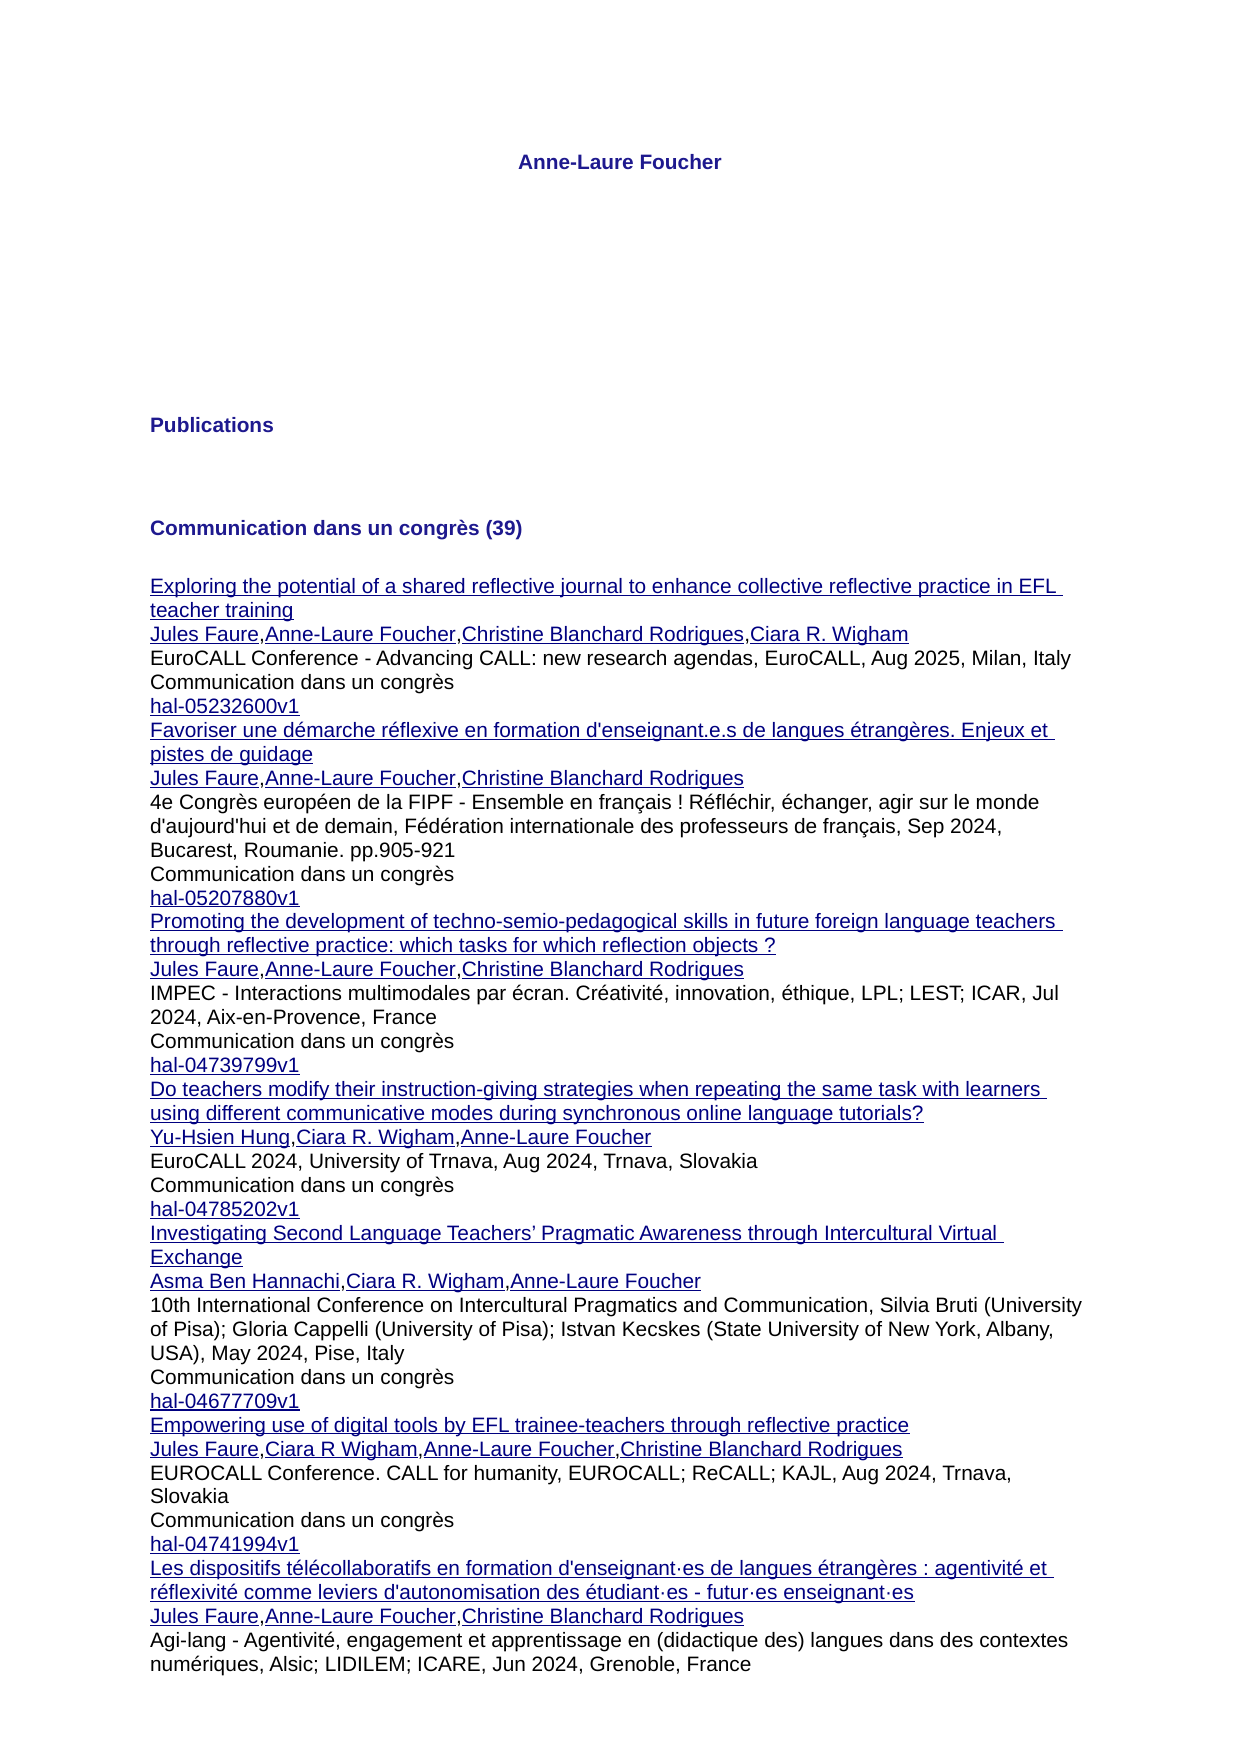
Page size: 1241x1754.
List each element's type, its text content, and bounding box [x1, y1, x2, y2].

table_cell Investigating Second Language Teachers’ Pragmatic Awareness through Intercultural Virtual Exchange Asma Ben Hannachi,Ciara R. Wigham,Anne-Laure Foucher 10th International Conference on Intercultural Pragmatics and Communication, Silvia Bruti (University of Pisa); Gloria Cappelli (University of Pisa); Istvan Kecskes (State University of New York, Albany, USA), May 2024, Pise, Italy Communication dans un congrès hal-04677709v1 [150, 1221, 1090, 1412]
table_header Exploring the potential of a shared reflective journal to enhance collective reflective practice in EFL teacher training Jules Faure,Anne-Laure Foucher,Christine Blanchard Rodrigues,Ciara R. Wigham EuroCALL Conference - Advancing CALL: new research agendas, EuroCALL, Aug 2025, Milan, Italy Communication dans un congrès hal-05232600v1 [150, 574, 1090, 718]
subtitle Communication dans un congrès (39) [150, 516, 1090, 539]
table_cell Promoting the development of techno-semio-pedagogical skills in future foreign language teachers through reflective practice: which tasks for which reflection objects ? Jules Faure,Anne-Laure Foucher,Christine Blanchard Rodrigues IMPEC - Interactions multimodales par écran. Créativité, innovation, éthique, LPL; LEST; ICAR, Jul 2024, Aix-en-Provence, France Communication dans un congrès hal-04739799v1 [150, 909, 1090, 1077]
table_cell Les dispositifs télécollaboratifs en formation d'enseignant·es de langues étrangères : agentivité et réflexivité comme leviers d'autonomisation des étudiant·es - futur·es enseignant·es Jules Faure,Anne-Laure Foucher,Christine Blanchard Rodrigues Agi-lang - Agentivité, engagement et apprentissage en (didactique des) langues dans des contextes numériques, Alsic; LIDILEM; ICARE, Jun 2024, Grenoble, France [150, 1556, 1090, 1676]
table_cell Empowering use of digital tools by EFL trainee-teachers through reflective practice Jules Faure,Ciara R Wigham,Anne-Laure Foucher,Christine Blanchard Rodrigues EUROCALL Conference. CALL for humanity, EUROCALL; ReCALL; KAJL, Aug 2024, Trnava, Slovakia Communication dans un congrès hal-04741994v1 [150, 1413, 1090, 1556]
table_cell Do teachers modify their instruction-giving strategies when repeating the same task with learners using different communicative modes during synchronous online language tutorials? Yu-Hsien Hung,Ciara R. Wigham,Anne-Laure Foucher EuroCALL 2024, University of Trnava, Aug 2024, Trnava, Slovakia Communication dans un congrès hal-04785202v1 [150, 1077, 1090, 1221]
subtitle Anne-Laure Foucher [150, 150, 1090, 174]
subtitle Publications [150, 412, 1090, 436]
table_cell Favoriser une démarche réflexive en formation d'enseignant.e.s de langues étrangères. Enjeux et pistes de guidage Jules Faure,Anne-Laure Foucher,Christine Blanchard Rodrigues 4e Congrès européen de la FIPF - Ensemble en français ! Réfléchir, échanger, agir sur le monde d'aujourd'hui et de demain, Fédération internationale des professeurs de français, Sep 2024, Bucarest, Roumanie. pp.905-921 Communication dans un congrès hal-05207880v1 [150, 718, 1090, 909]
